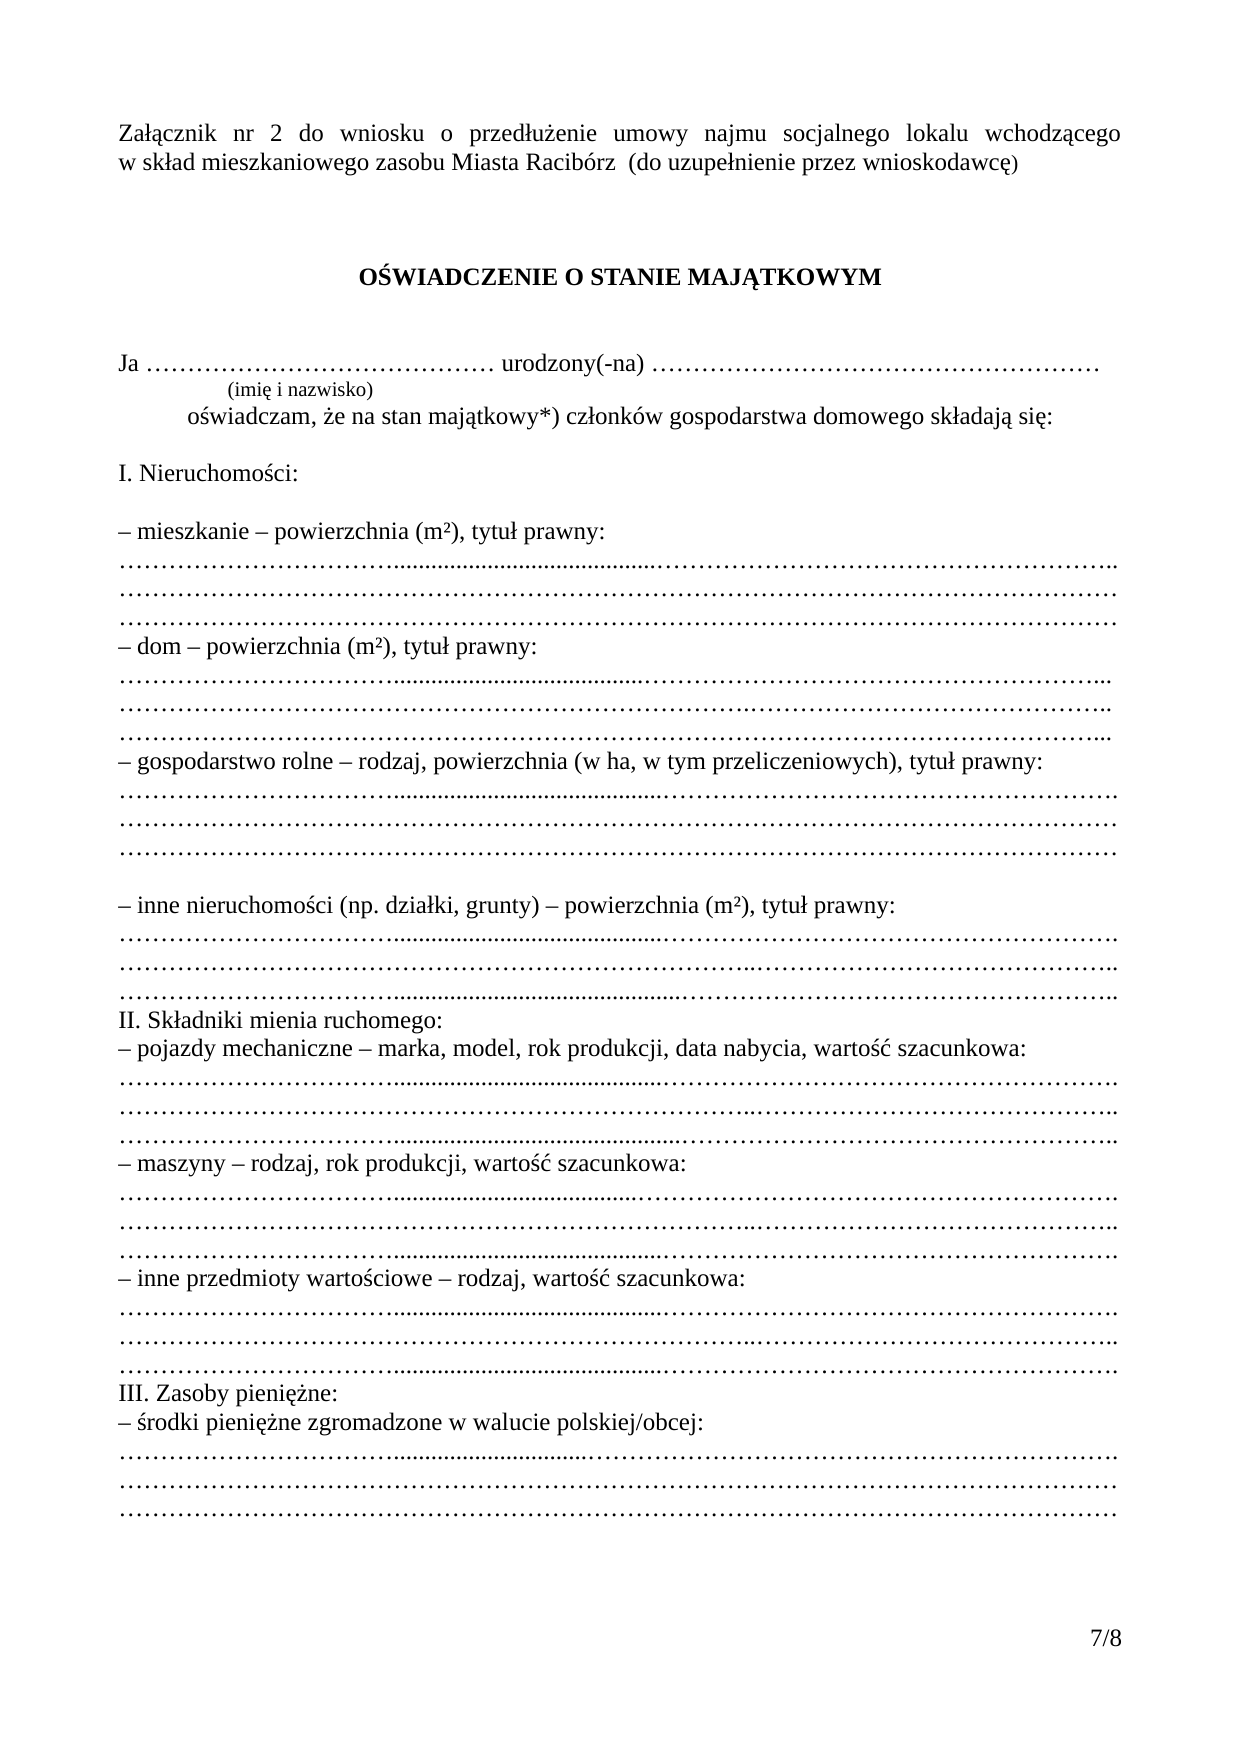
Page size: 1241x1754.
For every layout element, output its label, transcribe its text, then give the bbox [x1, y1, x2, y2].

text ……………………………...........................................………………………………………………. [118, 1350, 1122, 1378]
text (imię i nazwisko) [118, 377, 1122, 401]
text ……………………………..........................................………………………………………………..…………………………………………………………………………………………………………………………………………………………………………………………………………………… [118, 545, 1122, 631]
text II. Składniki mienia ruchomego: [118, 1005, 1122, 1033]
text ……………………………...........................................………………………………………………. [118, 1235, 1122, 1263]
text – dom – powierzchnia (m²), tytuł prawny: [118, 631, 1122, 660]
text OŚWIADCZENIE O STANIE MAJĄTKOWYM [118, 262, 1122, 291]
text – gospodarstwo rolne – rodzaj, powierzchnia (w ha, w tym przeliczeniowych), tytuł prawny: [118, 746, 1122, 775]
text ……………………………...........................................……………………………………………….…………………………………………………………………………………………………………………………………………………………………………………………………………………… [118, 775, 1122, 861]
text ……………………………...........................................……………………………………………….…………………………………………………………………..…………………………………….. [118, 1062, 1122, 1120]
text I. Nieruchomości: [118, 458, 1122, 487]
text ………………………………………………………………………………………………………... [118, 717, 1122, 746]
text Ja …………………………………… urodzony(-na) ……………………………………………… [118, 348, 1122, 377]
text III. Zasoby pieniężne: [118, 1378, 1122, 1407]
text ……………………………........................................………………………………………………...………………………………………………………………….…………………………………….. [118, 660, 1122, 717]
text – pojazdy mechaniczne – marka, model, rok produkcji, data nabycia, wartość szacunkowa: [118, 1033, 1122, 1062]
text – inne nieruchomości (np. działki, grunty) – powierzchnia (m²), tytuł prawny: [118, 890, 1122, 918]
text – środki pieniężne zgromadzone w walucie polskiej/obcej: [118, 1407, 1122, 1436]
text ……………………………...........................................……………………………………………….…………………………………………………………………..…………………………………….. [118, 1292, 1122, 1350]
text Załącznik nr 2 do wniosku o przedłużenie umowy najmu socjalnego lokalu wchodzącego w skład mieszkaniowego zasobu Miasta Racibórz (do uzupełnienie przez wnioskodawcę) [118, 118, 1122, 176]
text ……………………………...........................................……………………………………………….…………………………………………………………………..…………………………………….. [118, 918, 1122, 976]
text …………………………….......................................………………………………………………….…………………………………………………………………..…………………………………….. [118, 1177, 1122, 1235]
text – mieszkanie – powierzchnia (m²), tytuł prawny: [118, 516, 1122, 545]
text ……………………………..............................................…………………………………………….. [118, 1120, 1122, 1148]
text – inne przedmioty wartościowe – rodzaj, wartość szacunkowa: [118, 1263, 1122, 1292]
text ……………………………..............................................…………………………………………….. [118, 976, 1122, 1005]
text ……………………………...............................……………………………………………………….…………………………………………………………………………………………………………………………………………………………………………………………………………………… [118, 1436, 1122, 1522]
text oświadczam, że na stan majątkowy*) członków gospodarstwa domowego składają się: [118, 401, 1122, 430]
text – maszyny – rodzaj, rok produkcji, wartość szacunkowa: [118, 1148, 1122, 1177]
